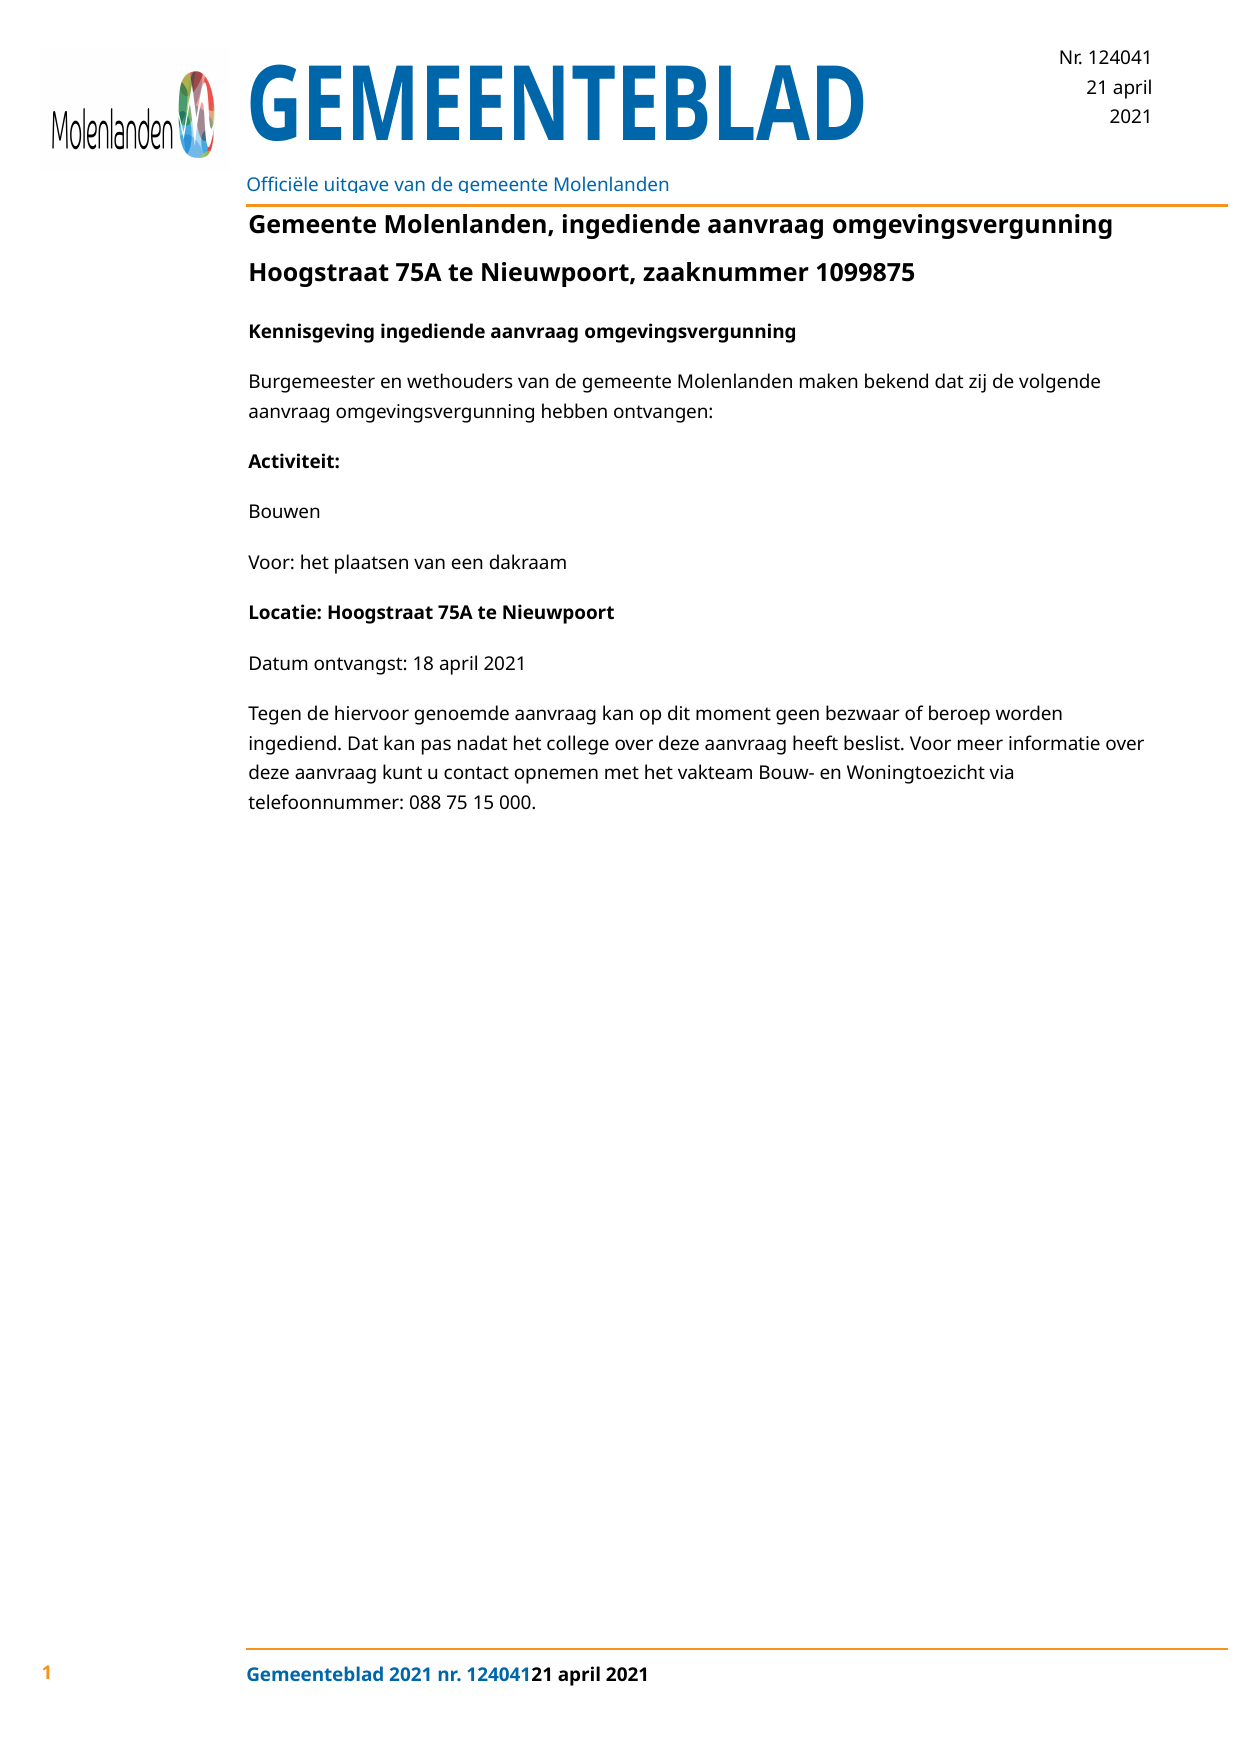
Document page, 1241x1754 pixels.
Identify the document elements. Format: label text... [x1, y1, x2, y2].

text Datum ontvangst: 18 april 2021 [248, 650, 1152, 676]
text Kennisgeving ingediende aanvraag omgevingsvergunning [248, 318, 1152, 344]
text Bouwen [248, 499, 1152, 524]
text Burgemeester en wethouders van de gemeente Molenlanden maken bekend dat zij de volgende aanvraag omgevingsvergunning hebben ontvangen: [248, 368, 1152, 424]
text Locatie: Hoogstraat 75A te Nieuwpoort [248, 599, 1152, 625]
picture [41, 47, 231, 172]
text Voor: het plaatsen van een dakraam [248, 549, 1152, 575]
text Tegen de hiervoor genoemde aanvraag kan op dit moment geen bezwaar of beroep worden ingediend. Dat kan pas nadat het college over deze aanvraag heeft beslist. Voor meer informatie over deze aanvraag kunt u contact opnemen met het vakteam Bouw- en Woningtoezicht via telefoonnummer: 088 75 15 000. [248, 700, 1152, 815]
text Activiteit: [248, 448, 1152, 474]
text Gemeente Molenlanden, ingediende aanvraag omgevingsvergunning Hoogstraat 75A te Nieuwpoort, zaaknummer 1099875 [248, 207, 1152, 288]
